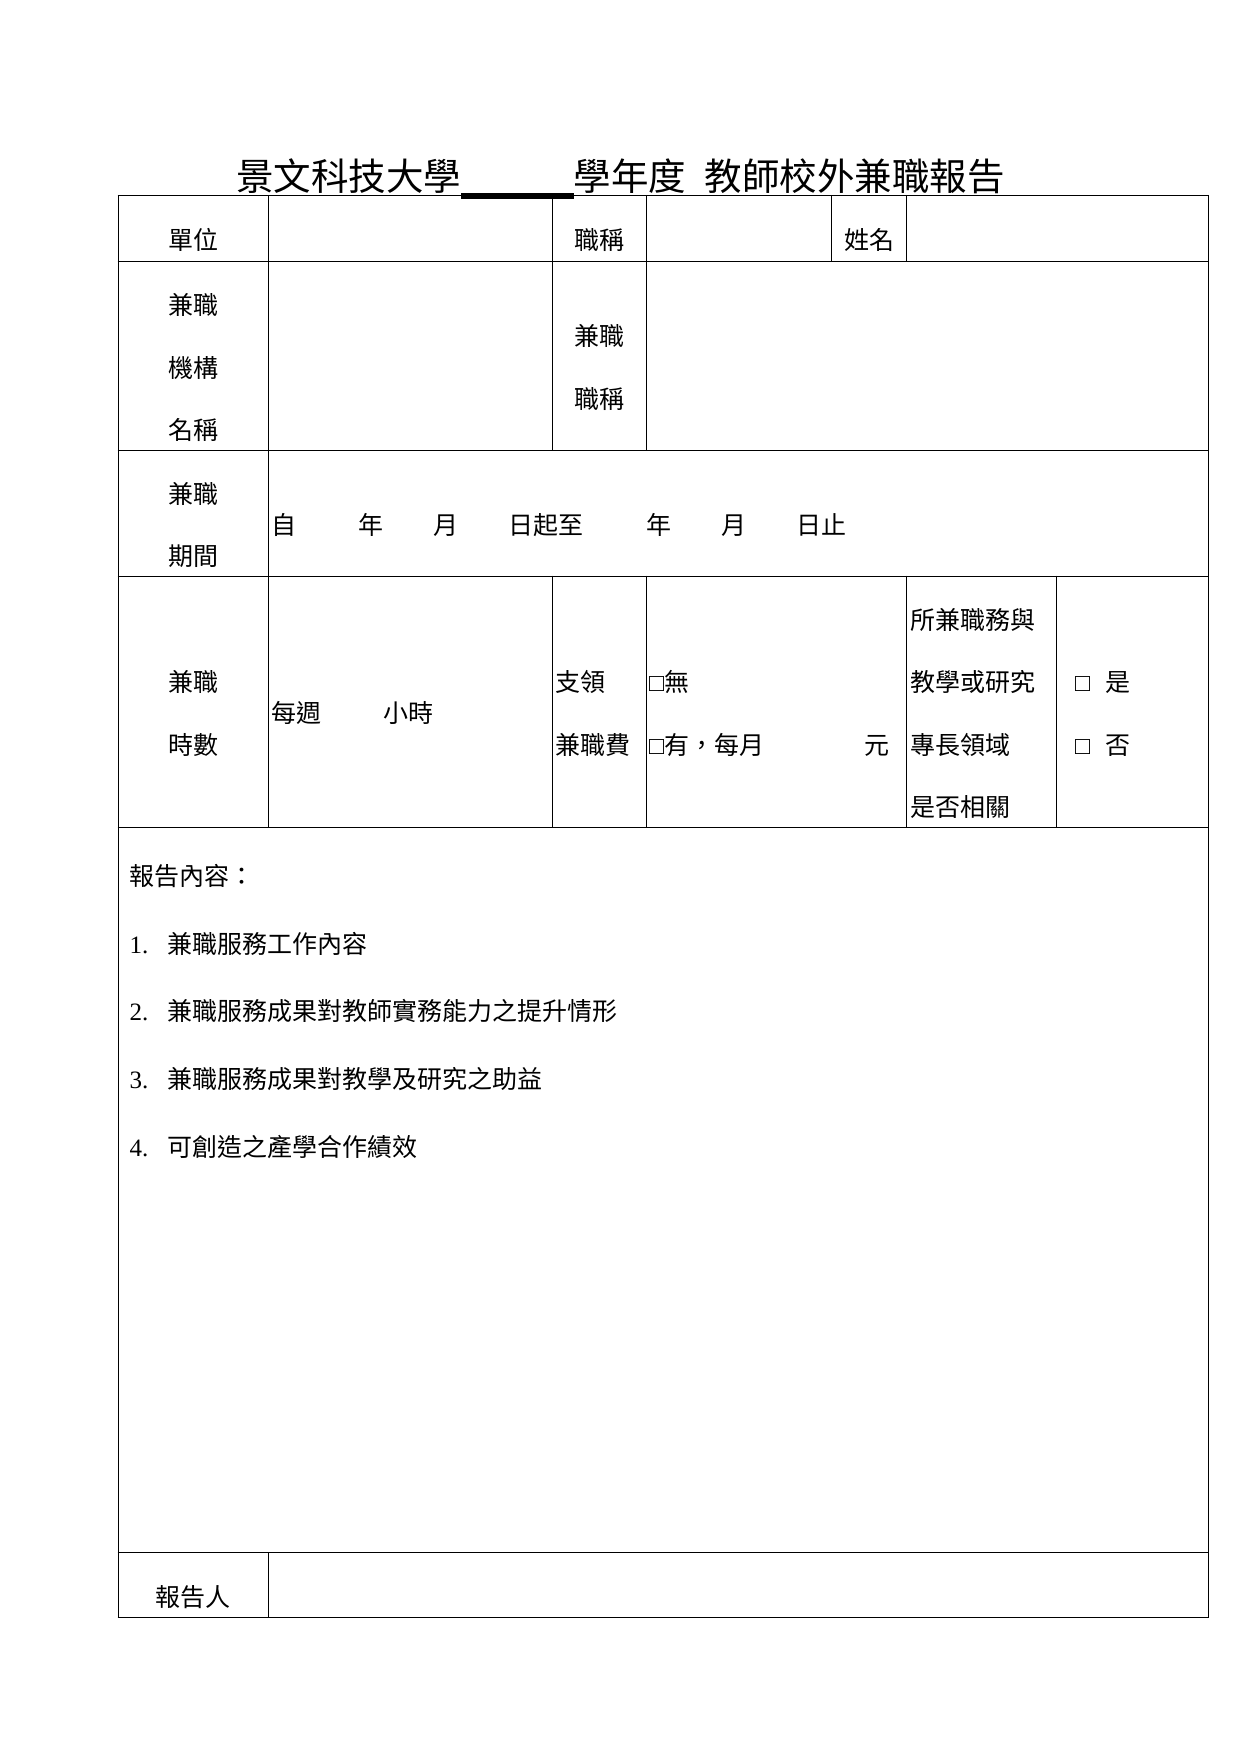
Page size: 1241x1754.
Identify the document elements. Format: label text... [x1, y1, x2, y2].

table_cell 支領 兼職費 [553, 577, 646, 827]
table_header 單位 [119, 196, 268, 261]
table_cell 報告內容： 兼職服務工作內容 兼職服務成果對教師實務能力之提升情形 兼職服務成果對教學及研究之助益 可創造之產學合作績效 [119, 828, 1208, 1552]
table_cell [647, 262, 1208, 449]
table_cell [269, 262, 552, 449]
table_header [647, 196, 831, 261]
table_cell [269, 1553, 1208, 1617]
table_cell □無 □有，每月 元 [647, 577, 906, 827]
table_cell 所兼職務與教學或研究專長領域 是否相關 [907, 577, 1056, 827]
table_header [269, 196, 552, 261]
table_cell 自 年 月 日起至 年 月 日止 [269, 451, 1208, 576]
table_cell 兼職 期間 [119, 451, 268, 576]
table_cell 兼職 職稱 [553, 262, 646, 449]
table_cell □ 是 □ 否 [1057, 577, 1208, 827]
table_cell 報告人 [119, 1553, 268, 1617]
table_header 職稱 [553, 196, 646, 261]
table_cell 兼職 時數 [119, 577, 268, 827]
table_cell 每週 小時 [269, 577, 552, 827]
table_header [907, 196, 1208, 261]
table_header 姓名 [832, 196, 906, 261]
text 景文科技大學 學年度 教師校外兼職報告 [118, 132, 1122, 195]
table_cell 兼職 機構 名稱 [119, 262, 268, 449]
